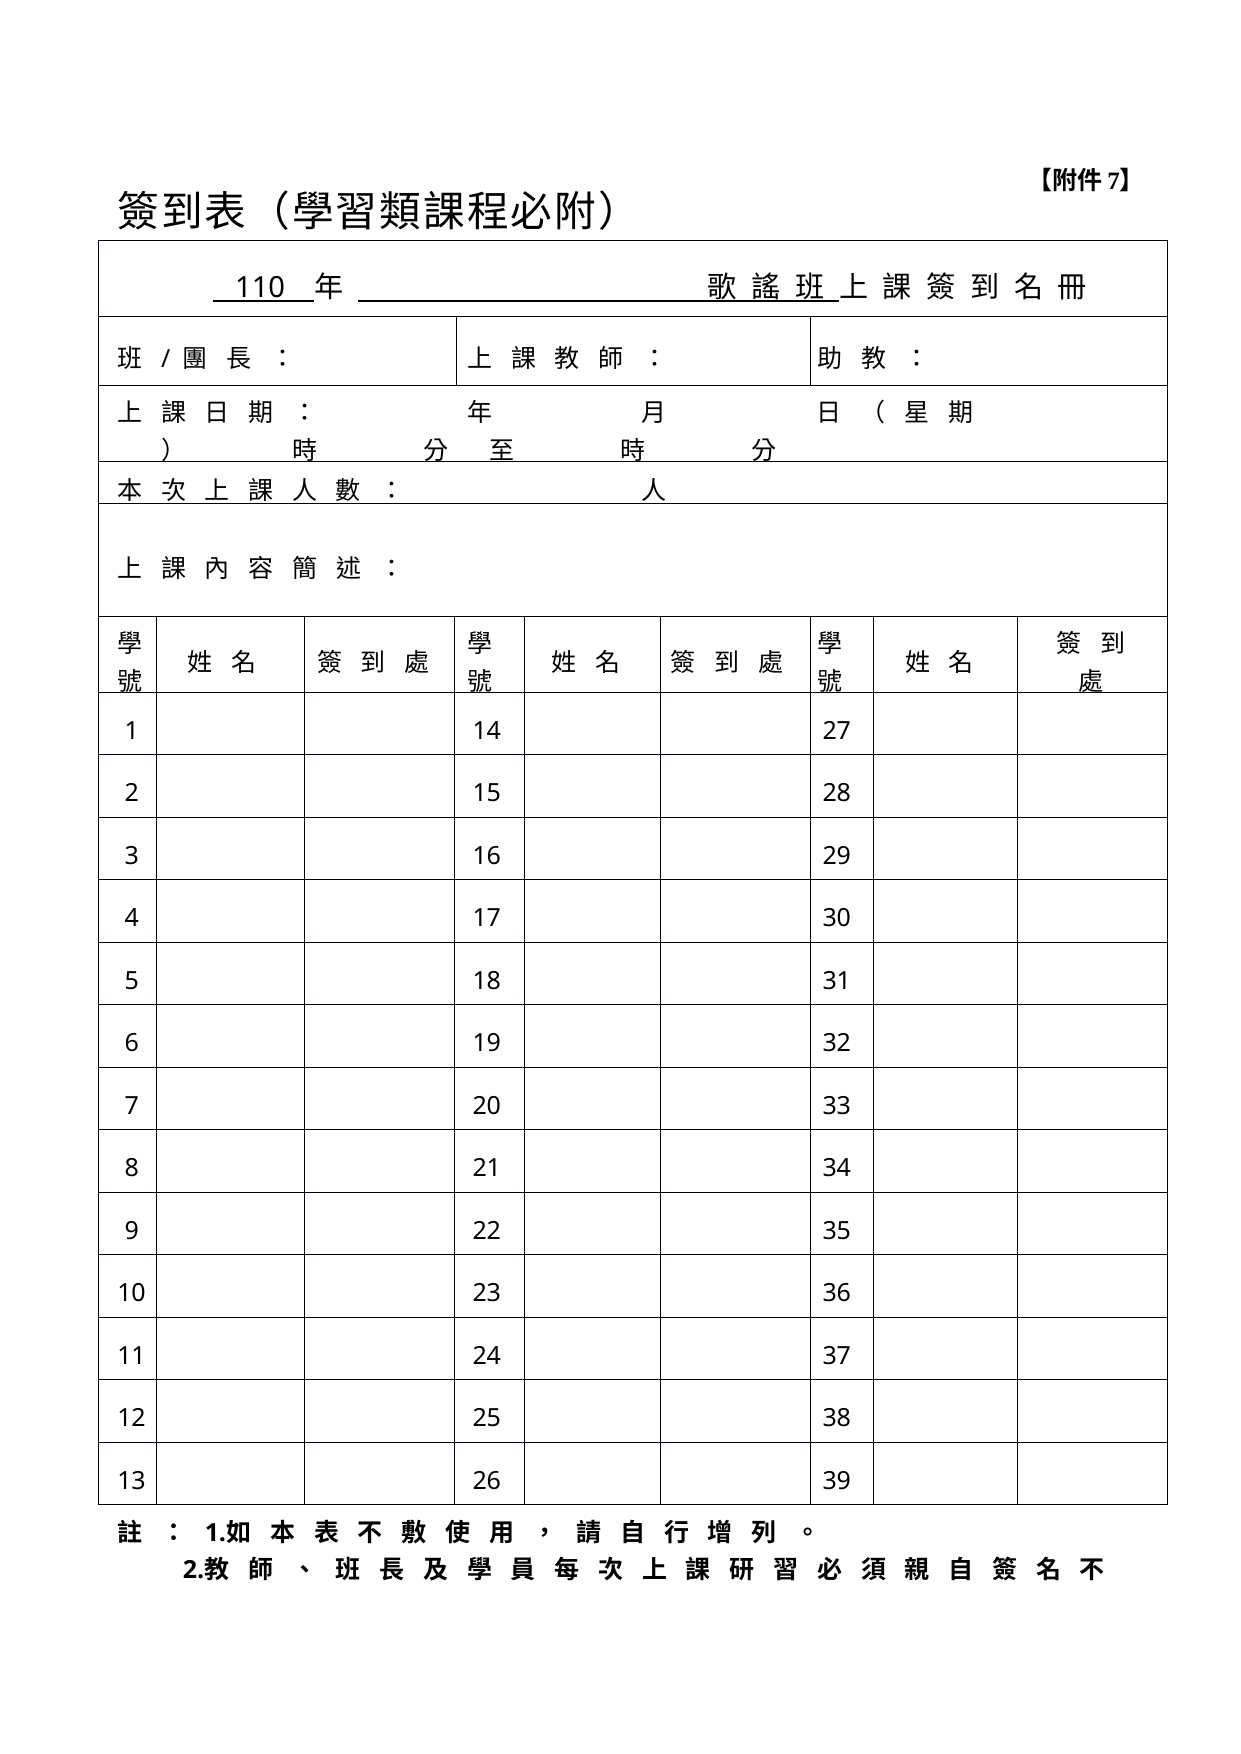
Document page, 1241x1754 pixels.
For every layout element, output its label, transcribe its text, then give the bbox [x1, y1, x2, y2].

table_cell 35 [811, 1193, 873, 1254]
table_cell 16 [455, 818, 524, 879]
table_cell 姓名 [874, 617, 1017, 692]
table_cell 25 [455, 1380, 524, 1442]
table_cell [157, 880, 304, 942]
table_cell [661, 943, 810, 1004]
table_cell 13 [99, 1443, 156, 1504]
table_cell [661, 755, 810, 817]
table_cell 17 [455, 880, 524, 942]
table_cell 7 [99, 1068, 156, 1129]
table_cell 10 [99, 1255, 156, 1317]
table_cell 24 [455, 1318, 524, 1379]
table_cell [525, 880, 660, 942]
table_cell [1018, 1005, 1167, 1067]
table_cell 19 [455, 1005, 524, 1067]
table_cell [874, 1193, 1017, 1254]
table_cell [157, 1255, 304, 1317]
table_cell 38 [811, 1380, 873, 1442]
table_cell 上課教師： [457, 317, 810, 385]
table_cell [157, 818, 304, 879]
table_cell [874, 1130, 1017, 1192]
table_cell [1018, 880, 1167, 942]
table_cell [525, 1005, 660, 1067]
table_cell 36 [811, 1255, 873, 1317]
table_cell [305, 1193, 454, 1254]
table_cell 22 [455, 1193, 524, 1254]
table_cell [305, 1255, 454, 1317]
table_cell [661, 1380, 810, 1442]
table_cell [1018, 1068, 1167, 1129]
table_cell 27 [811, 693, 873, 754]
table_cell 11 [99, 1318, 156, 1379]
table_cell [661, 1068, 810, 1129]
table_cell [661, 1318, 810, 1379]
table_cell 8 [99, 1130, 156, 1192]
table_cell [305, 818, 454, 879]
table_cell [661, 1005, 810, 1067]
table_cell [1018, 693, 1167, 754]
table_cell 5 [99, 943, 156, 1004]
table_cell [874, 818, 1017, 879]
table_cell [157, 1318, 304, 1379]
table_cell [305, 1005, 454, 1067]
table_cell 姓名 [157, 617, 304, 692]
table_cell [1018, 943, 1167, 1004]
table_cell [525, 1318, 660, 1379]
table_cell [157, 1443, 304, 1504]
table_cell 學號 [99, 617, 156, 692]
table_cell [1018, 1318, 1167, 1379]
table_cell 12 [99, 1380, 156, 1442]
table_cell [874, 1380, 1017, 1442]
table_cell [305, 1380, 454, 1442]
table_cell [1018, 1255, 1167, 1317]
table_cell [525, 1193, 660, 1254]
table_cell 2 [99, 755, 156, 817]
table_cell [157, 1193, 304, 1254]
table_cell [661, 1193, 810, 1254]
table_cell 28 [811, 755, 873, 817]
table_cell [661, 880, 810, 942]
table_cell [157, 693, 304, 754]
table_cell [1018, 755, 1167, 817]
table_cell 20 [455, 1068, 524, 1129]
table_cell [305, 1443, 454, 1504]
table_cell [661, 1443, 810, 1504]
table_cell 15 [455, 755, 524, 817]
table_cell [157, 755, 304, 817]
table_cell 37 [811, 1318, 873, 1379]
table_cell [525, 818, 660, 879]
table_cell [157, 1068, 304, 1129]
table_cell 23 [455, 1255, 524, 1317]
table_cell [661, 1130, 810, 1192]
table_cell 30 [811, 880, 873, 942]
table_cell [525, 1255, 660, 1317]
text 2.教師、班長及學員每次上課研習必須親自簽名不 [117, 1543, 1123, 1580]
table_cell [661, 818, 810, 879]
table_cell [157, 1005, 304, 1067]
text 簽到表（學習類課程必附） [117, 164, 1123, 239]
table_cell 34 [811, 1130, 873, 1192]
table_cell 上課日期： 年 月 日（星期 ） 時 分 至 時 分 [99, 386, 1167, 461]
table_cell 31 [811, 943, 873, 1004]
table_cell [525, 693, 660, 754]
table_cell 29 [811, 818, 873, 879]
table_cell 簽到處 [661, 617, 810, 692]
table_cell [305, 1130, 454, 1192]
table_cell [525, 1068, 660, 1129]
table_cell 33 [811, 1068, 873, 1129]
table_cell [1018, 1380, 1167, 1442]
table_cell [157, 1380, 304, 1442]
table_cell 姓名 [525, 617, 660, 692]
table_cell [874, 755, 1017, 817]
table_cell [874, 1443, 1017, 1504]
table_cell [874, 693, 1017, 754]
table_cell 4 [99, 880, 156, 942]
table_cell [525, 943, 660, 1004]
table_cell [874, 880, 1017, 942]
table_cell 39 [811, 1443, 873, 1504]
table_cell [525, 1130, 660, 1192]
table_cell 21 [455, 1130, 524, 1192]
table_cell 18 [455, 943, 524, 1004]
text 【附件7】 [1027, 161, 1152, 197]
table_cell 簽到處 [305, 617, 454, 692]
table_cell [305, 880, 454, 942]
table_cell [874, 1005, 1017, 1067]
table_cell [305, 693, 454, 754]
table_cell 6 [99, 1005, 156, 1067]
table_cell 上課內容簡述： [99, 504, 1167, 616]
table_cell [874, 943, 1017, 1004]
table_cell 助教： [811, 317, 1167, 385]
text 註：1.如本表不敷使用，請自行增列。 [117, 1505, 1123, 1543]
table_cell [1018, 1443, 1167, 1504]
table_cell [305, 755, 454, 817]
table_cell 26 [455, 1443, 524, 1504]
table_cell 32 [811, 1005, 873, 1067]
table_cell [157, 943, 304, 1004]
table_cell [305, 1068, 454, 1129]
table_cell 本次上課人數： 人 [99, 462, 1167, 503]
table_cell [1018, 1130, 1167, 1192]
table_cell 3 [99, 818, 156, 879]
table_cell 9 [99, 1193, 156, 1254]
table_cell 學號 [811, 617, 873, 692]
table_cell [874, 1255, 1017, 1317]
table_cell [661, 1255, 810, 1317]
table_cell [874, 1318, 1017, 1379]
table_cell [525, 1380, 660, 1442]
table_cell 簽到處 [1018, 617, 1167, 692]
table_cell [157, 1130, 304, 1192]
table_cell 班/團長： [99, 317, 456, 385]
table_cell [525, 1443, 660, 1504]
table_cell 1 [99, 693, 156, 754]
table_cell [1018, 1193, 1167, 1254]
table_cell [305, 1318, 454, 1379]
table_cell [525, 755, 660, 817]
table_cell 學號 [455, 617, 524, 692]
table_cell [305, 943, 454, 1004]
table_cell [1018, 818, 1167, 879]
table_header 110 年 歌謠班上課簽到名冊 [99, 241, 1167, 316]
table_cell 14 [455, 693, 524, 754]
table_cell [661, 693, 810, 754]
table_cell [874, 1068, 1017, 1129]
